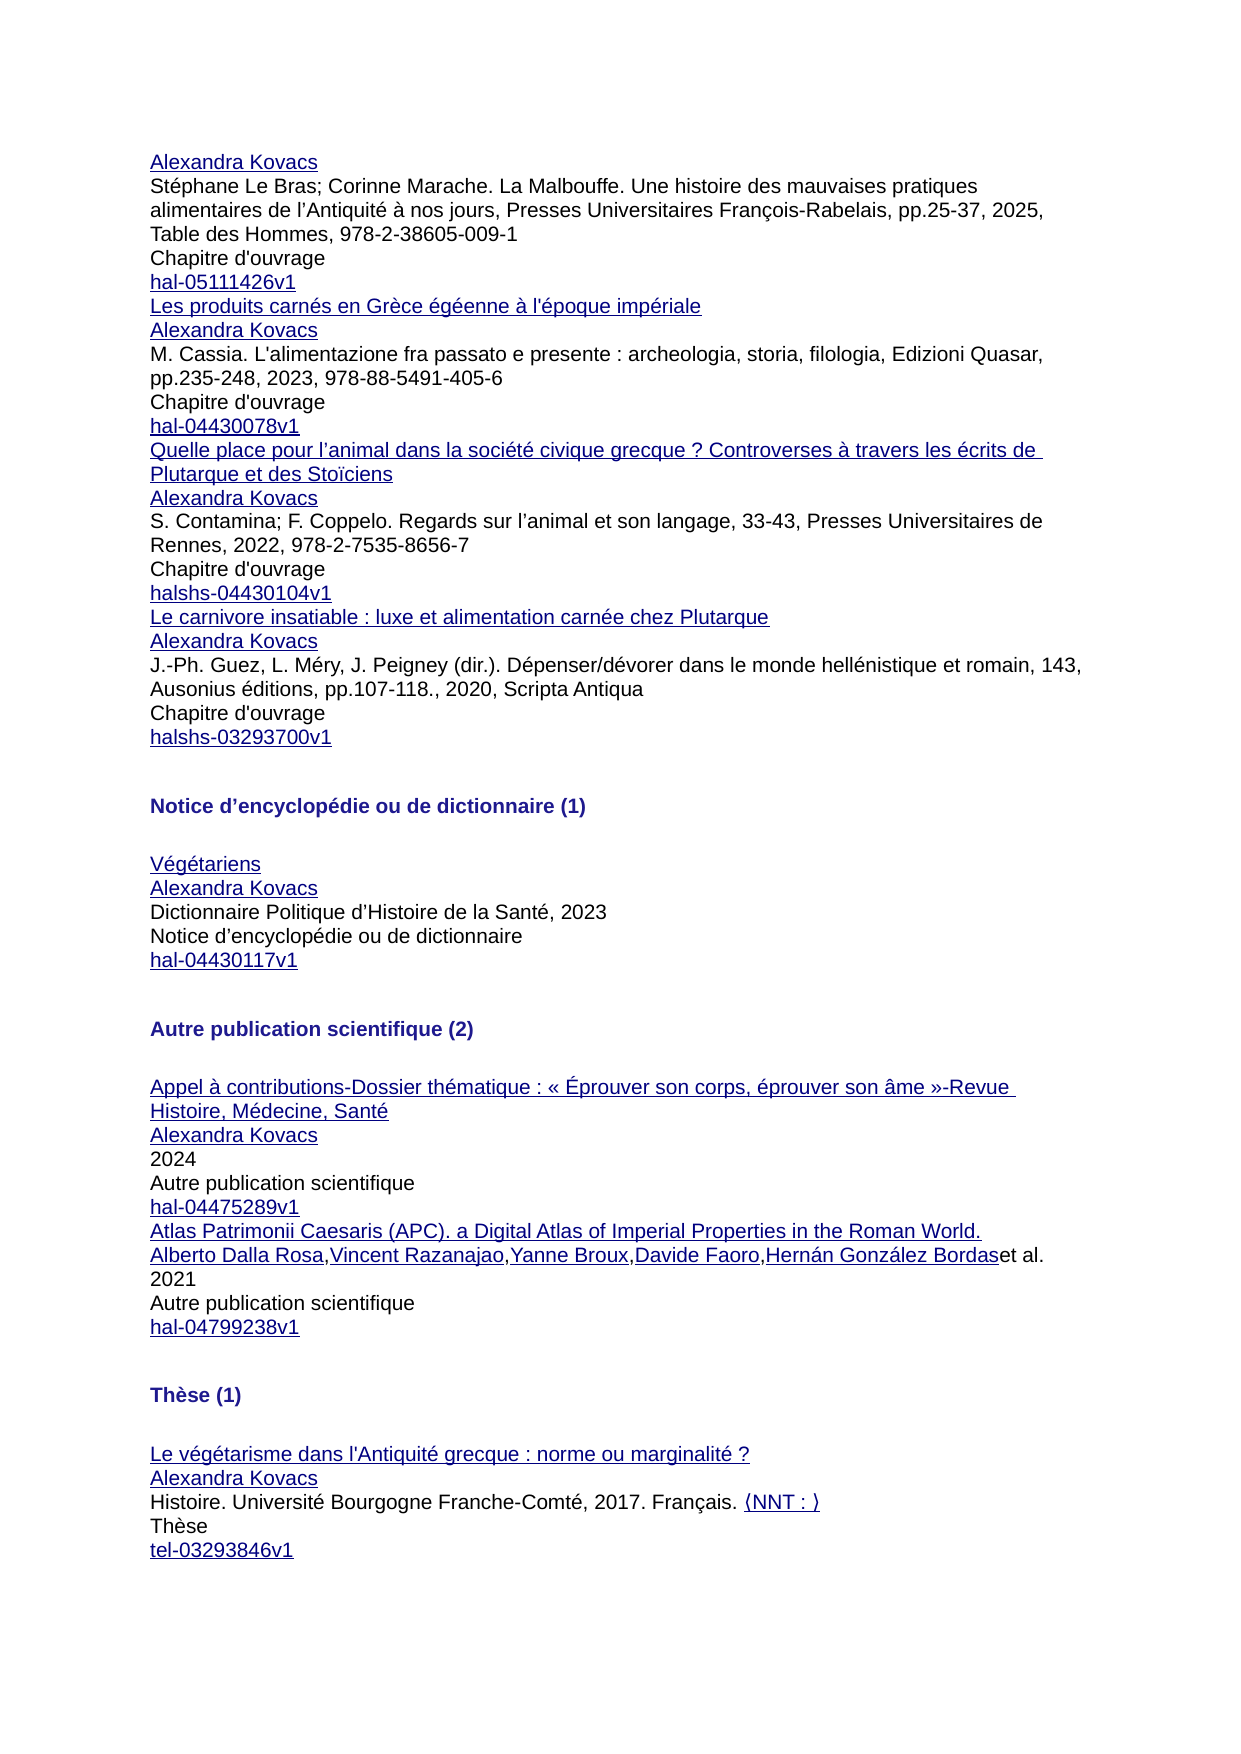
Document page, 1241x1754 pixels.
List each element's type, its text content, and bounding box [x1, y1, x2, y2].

table_cell Atlas Patrimonii Caesaris (APC). a Digital Atlas of Imperial Properties in the Roman World. Alberto Dalla Rosa,Vincent Razanajao,Yanne Broux,Davide Faoro,Hernán González Bordaset al. 2021 Autre publication scientifique hal-04799238v1 [150, 1219, 1090, 1338]
table_header Le végétarisme dans l'Antiquité grecque : norme ou marginalité ? Alexandra Kovacs Histoire. Université Bourgogne Franche-Comté, 2017. Français. ⟨NNT : ⟩ Thèse tel-03293846v1 [150, 1442, 1090, 1561]
table_cell Quelle place pour l’animal dans la société civique grecque ? Controverses à travers les écrits de Plutarque et des Stoïciens Alexandra Kovacs S. Contamina; F. Coppelo. Regards sur l’animal et son langage, 33-43, Presses Universitaires de Rennes, 2022, 978-2-7535-8656-7 Chapitre d'ouvrage halshs-04430104v1 [150, 438, 1090, 605]
table_cell Les produits carnés en Grèce égéenne à l'époque impériale Alexandra Kovacs M. Cassia. L'alimentazione fra passato e presente : archeologia, storia, filologia, Edizioni Quasar, pp.235-248, 2023, 978-88-5491-405-6 Chapitre d'ouvrage hal-04430078v1 [150, 294, 1090, 437]
subtitle Notice d’encyclopédie ou de dictionnaire (1) [150, 794, 1090, 818]
table_header Végétariens Alexandra Kovacs Dictionnaire Politique d’Histoire de la Santé, 2023 Notice d’encyclopédie ou de dictionnaire hal-04430117v1 [150, 852, 1090, 972]
subtitle Thèse (1) [150, 1383, 1090, 1407]
table_header Alexandra Kovacs Stéphane Le Bras; Corinne Marache. La Malbouffe. Une histoire des mauvaises pratiques alimentaires de l’Antiquité à nos jours, Presses Universitaires François-Rabelais, pp.25-37, 2025, Table des Hommes, 978-2-38605-009-1 Chapitre d'ouvrage hal-05111426v1 [150, 150, 1090, 294]
table_header Appel à contributions-Dossier thématique : « Éprouver son corps, éprouver son âme »-Revue Histoire, Médecine, Santé Alexandra Kovacs 2024 Autre publication scientifique hal-04475289v1 [150, 1075, 1090, 1219]
subtitle Autre publication scientifique (2) [150, 1017, 1090, 1041]
table_cell Le carnivore insatiable : luxe et alimentation carnée chez Plutarque Alexandra Kovacs J.-Ph. Guez, L. Méry, J. Peigney (dir.). Dépenser/dévorer dans le monde hellénistique et romain, 143, Ausonius éditions, pp.107-118., 2020, Scripta Antiqua Chapitre d'ouvrage halshs-03293700v1 [150, 605, 1090, 749]
